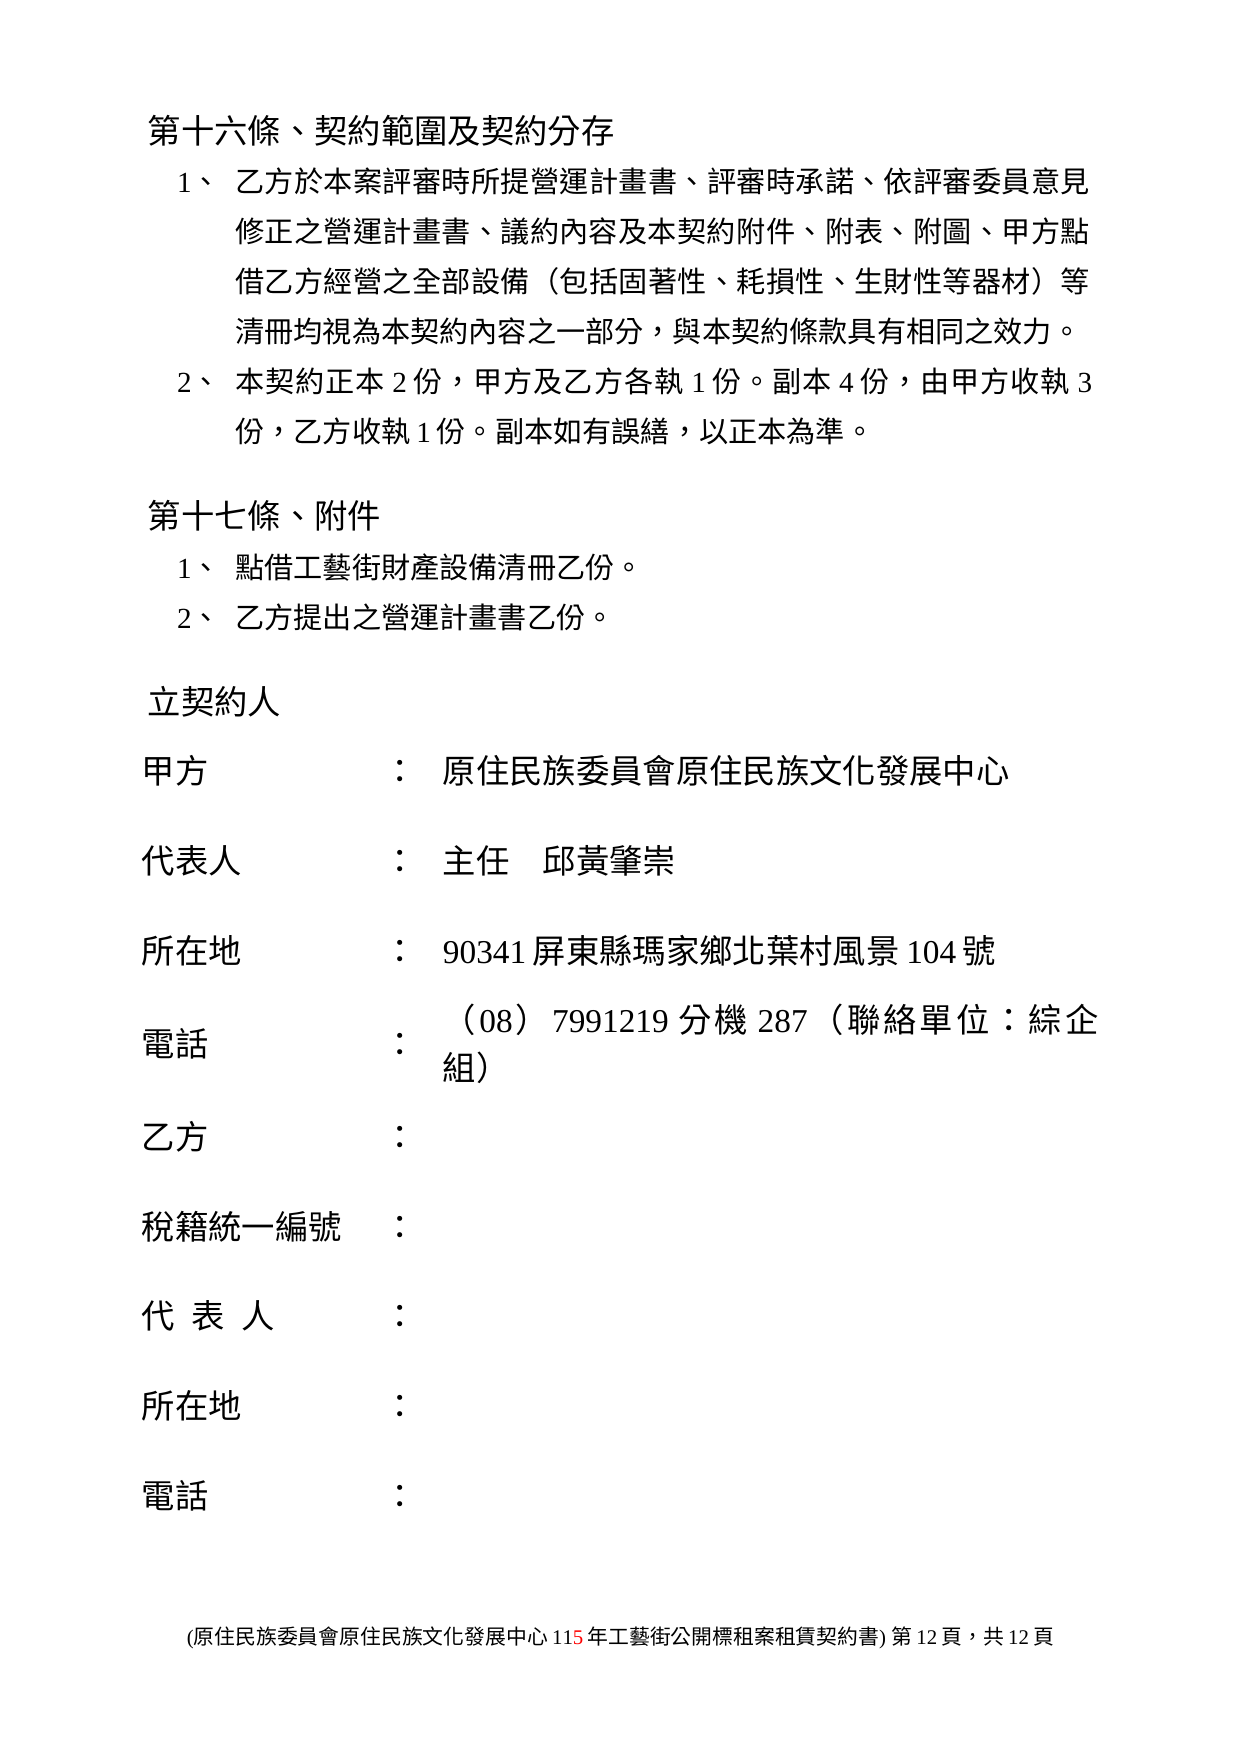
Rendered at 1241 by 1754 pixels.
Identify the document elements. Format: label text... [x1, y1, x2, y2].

list 點借工藝街財產設備清冊乙份。 [177, 538, 1092, 588]
table_cell 主任 邱黃肇崇 [431, 814, 1110, 904]
list 乙方提出之營運計畫書乙份。 [177, 588, 1092, 638]
table_cell ： [373, 994, 431, 1090]
table_cell 電話 [130, 994, 372, 1090]
table_cell ： [373, 1449, 431, 1539]
table_cell 代表人 [130, 814, 372, 904]
table_cell （08）7991219分機287（聯絡單位：綜企組） [431, 994, 1110, 1090]
table_cell 代 表 人 [130, 1270, 372, 1359]
table_header ： [373, 724, 431, 814]
table_cell ： [373, 1270, 431, 1359]
table_cell 稅籍統一編號 [130, 1180, 372, 1269]
table_cell 所在地 [130, 1359, 372, 1449]
text 立契約人 [148, 676, 1092, 724]
table_cell ： [373, 904, 431, 993]
table_cell ： [373, 814, 431, 904]
table_header 甲方 [130, 724, 372, 814]
table_cell [431, 1090, 1110, 1180]
table_cell 乙方 [130, 1090, 372, 1180]
table_cell [431, 1359, 1110, 1449]
table_cell ： [373, 1359, 431, 1449]
table_cell [431, 1449, 1110, 1539]
table_cell ： [373, 1180, 431, 1269]
table_cell 所在地 [130, 904, 372, 993]
table_cell [431, 1180, 1110, 1269]
table_cell 電話 [130, 1449, 372, 1539]
list 本契約正本2份，甲方及乙方各執1份。副本4份，由甲方收執3份，乙方收執1份。副本如有誤繕，以正本為準。 [177, 353, 1092, 453]
list 乙方於本案評審時所提營運計畫書、評審時承諾、依評審委員意見修正之營運計畫書、議約內容及本契約附件、附表、附圖、甲方點借乙方經營之全部設備（包括固著性、耗損性、生財性等器材）等清冊均視為本契約內容之一部分，與本契約條款具有相同之效力。 [177, 153, 1092, 353]
text 第十七條、附件 [148, 490, 1092, 538]
table_header 原住民族委員會原住民族文化發展中心 [431, 724, 1110, 814]
text 第十六條、契約範圍及契約分存 [148, 104, 1092, 153]
table_cell ： [373, 1090, 431, 1180]
table_cell [431, 1270, 1110, 1359]
table_cell 90341屏東縣瑪家鄉北葉村風景104號 [431, 904, 1110, 993]
